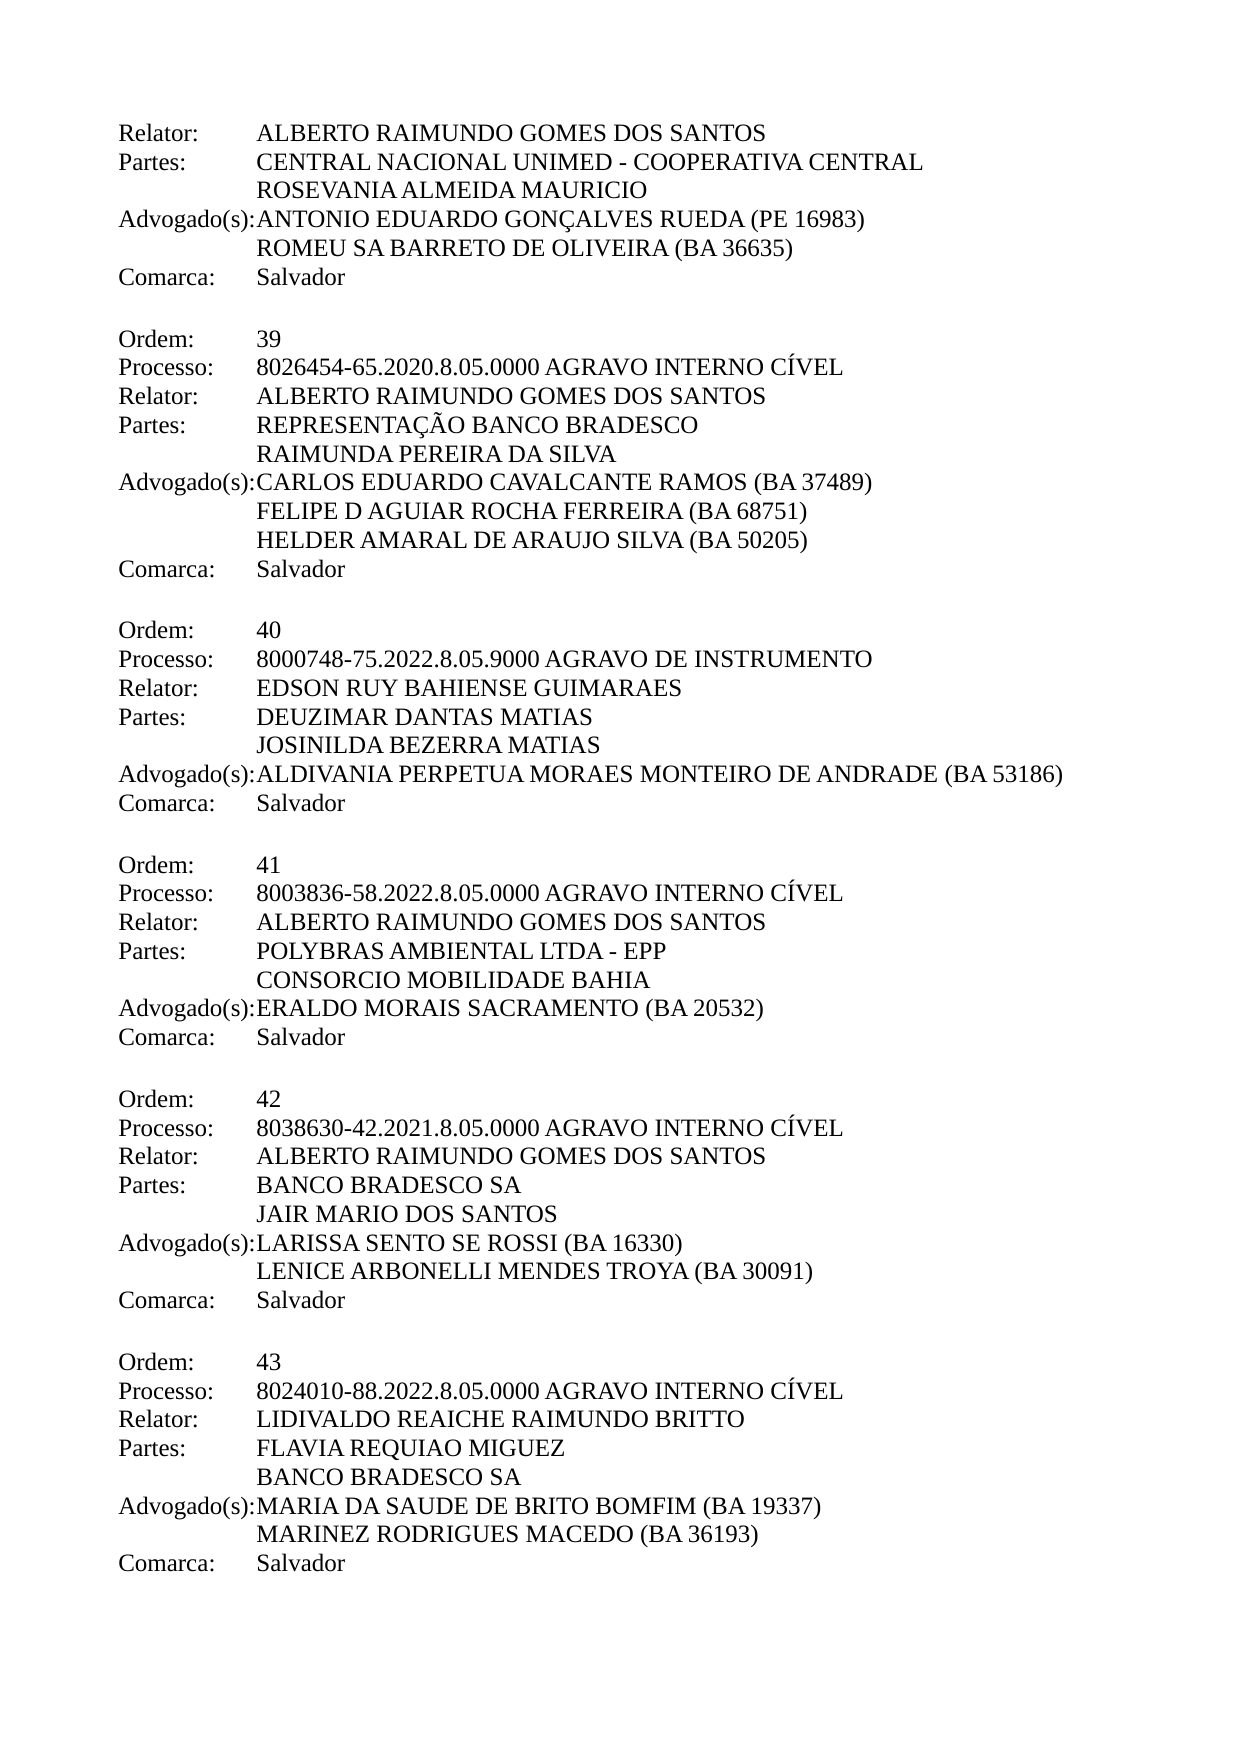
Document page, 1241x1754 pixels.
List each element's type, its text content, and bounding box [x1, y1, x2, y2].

table_cell Partes: [118, 410, 256, 439]
table_cell Advogado(s): [118, 1491, 256, 1519]
table_cell Partes: [118, 936, 256, 965]
table_header 41 [256, 850, 848, 878]
table_header Ordem: [118, 850, 256, 878]
table_cell ALBERTO RAIMUNDO GOMES DOS SANTOS [256, 118, 931, 147]
table_cell LIDIVALDO REAICHE RAIMUNDO BRITTO [256, 1405, 848, 1433]
table_cell REPRESENTAÇÃO BANCO BRADESCO [256, 410, 877, 439]
table_cell [118, 730, 256, 759]
table_cell MARINEZ RODRIGUES MACEDO (BA 36193) [256, 1520, 848, 1548]
table_cell ROSEVANIA ALMEIDA MAURICIO [256, 176, 931, 204]
table_cell 8026454-65.2020.8.05.0000 AGRAVO INTERNO CÍVEL [256, 353, 877, 381]
table_cell Salvador [256, 788, 1073, 817]
table_cell [118, 1520, 256, 1548]
table_cell ROMEU SA BARRETO DE OLIVEIRA (BA 36635) [256, 233, 931, 262]
table_cell EDSON RUY BAHIENSE GUIMARAES [256, 673, 1073, 702]
table_cell Advogado(s): [118, 994, 256, 1022]
table_cell Processo: [118, 644, 256, 673]
table_cell ALDIVANIA PERPETUA MORAES MONTEIRO DE ANDRADE (BA 53186) [256, 759, 1073, 788]
table_cell DEUZIMAR DANTAS MATIAS [256, 702, 1073, 730]
table_header 40 [256, 615, 1073, 644]
table_cell Comarca: [118, 262, 256, 291]
table_cell ANTONIO EDUARDO GONÇALVES RUEDA (PE 16983) [256, 204, 931, 233]
table_cell CENTRAL NACIONAL UNIMED - COOPERATIVA CENTRAL [256, 147, 931, 176]
table_cell [118, 233, 256, 262]
table_cell Salvador [256, 262, 931, 291]
table_cell ALBERTO RAIMUNDO GOMES DOS SANTOS [256, 907, 848, 936]
table_cell [118, 496, 256, 525]
table_cell LENICE ARBONELLI MENDES TROYA (BA 30091) [256, 1256, 848, 1285]
table_cell [118, 965, 256, 993]
table_cell Comarca: [118, 1022, 256, 1051]
table_header 43 [256, 1347, 848, 1376]
table_cell Advogado(s): [118, 1228, 256, 1256]
table_cell 8038630-42.2021.8.05.0000 AGRAVO INTERNO CÍVEL [256, 1113, 848, 1141]
table_header Ordem: [118, 1084, 256, 1113]
table_cell Relator: [118, 381, 256, 410]
table_cell 8003836-58.2022.8.05.0000 AGRAVO INTERNO CÍVEL [256, 879, 848, 907]
table_cell Processo: [118, 353, 256, 381]
table_cell [118, 525, 256, 554]
table_cell ALBERTO RAIMUNDO GOMES DOS SANTOS [256, 1141, 848, 1170]
table_cell Advogado(s): [118, 759, 256, 788]
table_cell Salvador [256, 554, 877, 582]
table_header Ordem: [118, 615, 256, 644]
table_cell Partes: [118, 1433, 256, 1462]
table_cell Salvador [256, 1285, 848, 1314]
table_cell LARISSA SENTO SE ROSSI (BA 16330) [256, 1228, 848, 1256]
table_cell FELIPE D AGUIAR ROCHA FERREIRA (BA 68751) [256, 496, 877, 525]
table_cell Comarca: [118, 1548, 256, 1577]
table_cell Comarca: [118, 788, 256, 817]
table_cell RAIMUNDA PEREIRA DA SILVA [256, 439, 877, 467]
table_header 42 [256, 1084, 848, 1113]
table_cell Relator: [118, 907, 256, 936]
table_cell POLYBRAS AMBIENTAL LTDA - EPP [256, 936, 848, 965]
table_cell ERALDO MORAIS SACRAMENTO (BA 20532) [256, 994, 848, 1022]
table_cell Relator: [118, 1405, 256, 1433]
table_cell [118, 176, 256, 204]
table_cell [118, 1462, 256, 1491]
table_cell Salvador [256, 1548, 848, 1577]
table_header 39 [256, 324, 877, 352]
table_cell Processo: [118, 1376, 256, 1404]
table_cell Relator: [118, 673, 256, 702]
table_cell MARIA DA SAUDE DE BRITO BOMFIM (BA 19337) [256, 1491, 848, 1519]
table_cell 8000748-75.2022.8.05.9000 AGRAVO DE INSTRUMENTO [256, 644, 1073, 673]
table_cell Advogado(s): [118, 204, 256, 233]
table_cell Comarca: [118, 554, 256, 582]
table_cell CARLOS EDUARDO CAVALCANTE RAMOS (BA 37489) [256, 468, 877, 496]
table_cell CONSORCIO MOBILIDADE BAHIA [256, 965, 848, 993]
table_header Ordem: [118, 324, 256, 352]
table_cell BANCO BRADESCO SA [256, 1462, 848, 1491]
table_cell Comarca: [118, 1285, 256, 1314]
table_cell JOSINILDA BEZERRA MATIAS [256, 730, 1073, 759]
table_cell [118, 1199, 256, 1228]
table_cell ALBERTO RAIMUNDO GOMES DOS SANTOS [256, 381, 877, 410]
table_cell Relator: [118, 118, 256, 147]
table_cell 8024010-88.2022.8.05.0000 AGRAVO INTERNO CÍVEL [256, 1376, 848, 1404]
table_cell JAIR MARIO DOS SANTOS [256, 1199, 848, 1228]
table_cell Salvador [256, 1022, 848, 1051]
table_cell BANCO BRADESCO SA [256, 1170, 848, 1199]
table_cell Partes: [118, 147, 256, 176]
table_cell Processo: [118, 879, 256, 907]
table_cell [118, 439, 256, 467]
table_header Ordem: [118, 1347, 256, 1376]
table_cell [118, 1256, 256, 1285]
table_cell Advogado(s): [118, 468, 256, 496]
table_cell Relator: [118, 1141, 256, 1170]
table_cell Partes: [118, 1170, 256, 1199]
table_cell HELDER AMARAL DE ARAUJO SILVA (BA 50205) [256, 525, 877, 554]
table_cell FLAVIA REQUIAO MIGUEZ [256, 1433, 848, 1462]
table_cell Partes: [118, 702, 256, 730]
table_cell Processo: [118, 1113, 256, 1141]
